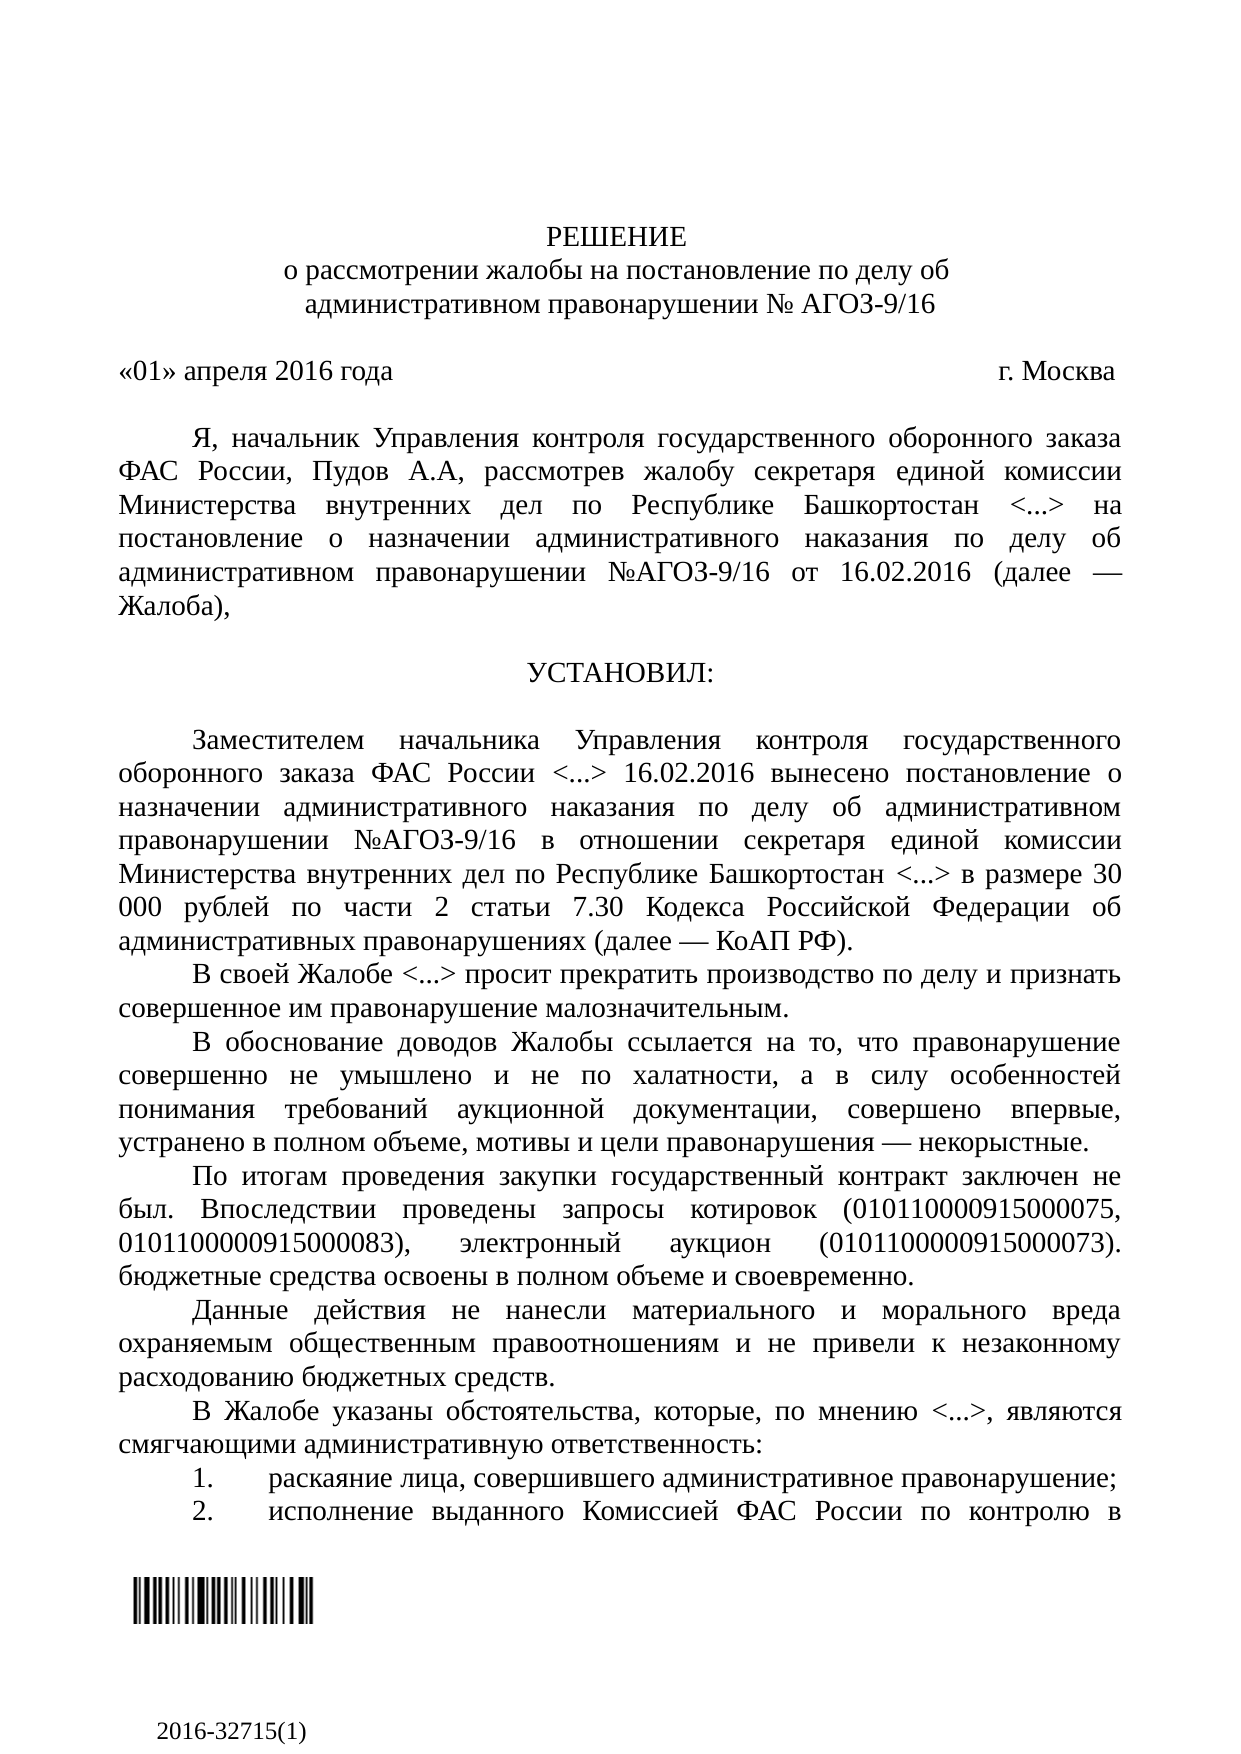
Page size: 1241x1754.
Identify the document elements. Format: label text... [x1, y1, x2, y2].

text о рассмотрении жалобы на постановление по делу об [118, 252, 1122, 286]
picture [118, 1577, 331, 1624]
text В Жалобе указаны обстоятельства, которые, по мнению <...>, являются смягчающими административную ответственность: [118, 1393, 1122, 1460]
text «01» апреля 2016 года г. Москва [118, 353, 1122, 386]
list раскаяние лица, совершившего административное правонарушение; [118, 1460, 1122, 1493]
text административном правонарушении № АГОЗ-9/16 [118, 286, 1122, 319]
text В обоснование доводов Жалобы ссылается на то, что правонарушение совершенно не умышлено и не по халатности, а в силу особенностей понимания требований аукционной документации, совершено впервые, устранено в полном объеме, мотивы и цели правонарушения — некорыстные. [118, 1024, 1122, 1158]
text В своей Жалобе <...> просит прекратить производство по делу и признать совершенное им правонарушение малозначительным. [118, 957, 1122, 1024]
text Заместителем начальника Управления контроля государственного оборонного заказа ФАС России <...> 16.02.2016 вынесено постановление о назначении административного наказания по делу об административном правонарушении №АГОЗ-9/16 в отношении секретаря единой комиссии Министерства внутренних дел по Республике Башкортостан <...> в размере 30 000 рублей по части 2 статьи 7.30 Кодекса Российской Федерации об административных правонарушениях (далее — КоАП РФ). [118, 722, 1122, 957]
text Я, начальник Управления контроля государственного оборонного заказа ФАС России, Пудов А.А, рассмотрев жалобу секретаря единой комиссии Министерства внутренних дел по Республике Башкортостан <...> на постановление о назначении административного наказания по делу об административном правонарушении №АГОЗ-9/16 от 16.02.2016 (далее — Жалоба), [118, 420, 1122, 621]
list исполнение выданного Комиссией ФАС России по контролю в [118, 1493, 1122, 1527]
text Данные действия не нанесли материального и морального вреда охраняемым общественным правоотношениям и не привели к незаконному расходованию бюджетных средств. [118, 1292, 1122, 1393]
text По итогам проведения закупки государственный контракт заключен не был. Впоследствии проведены запросы котировок (010110000915000075, 0101100000915000083), электронный аукцион (0101100000915000073). бюджетные средства освоены в полном объеме и своевременно. [118, 1158, 1122, 1292]
text УСТАНОВИЛ: [118, 655, 1122, 688]
text РЕШЕНИЕ [118, 219, 1122, 252]
